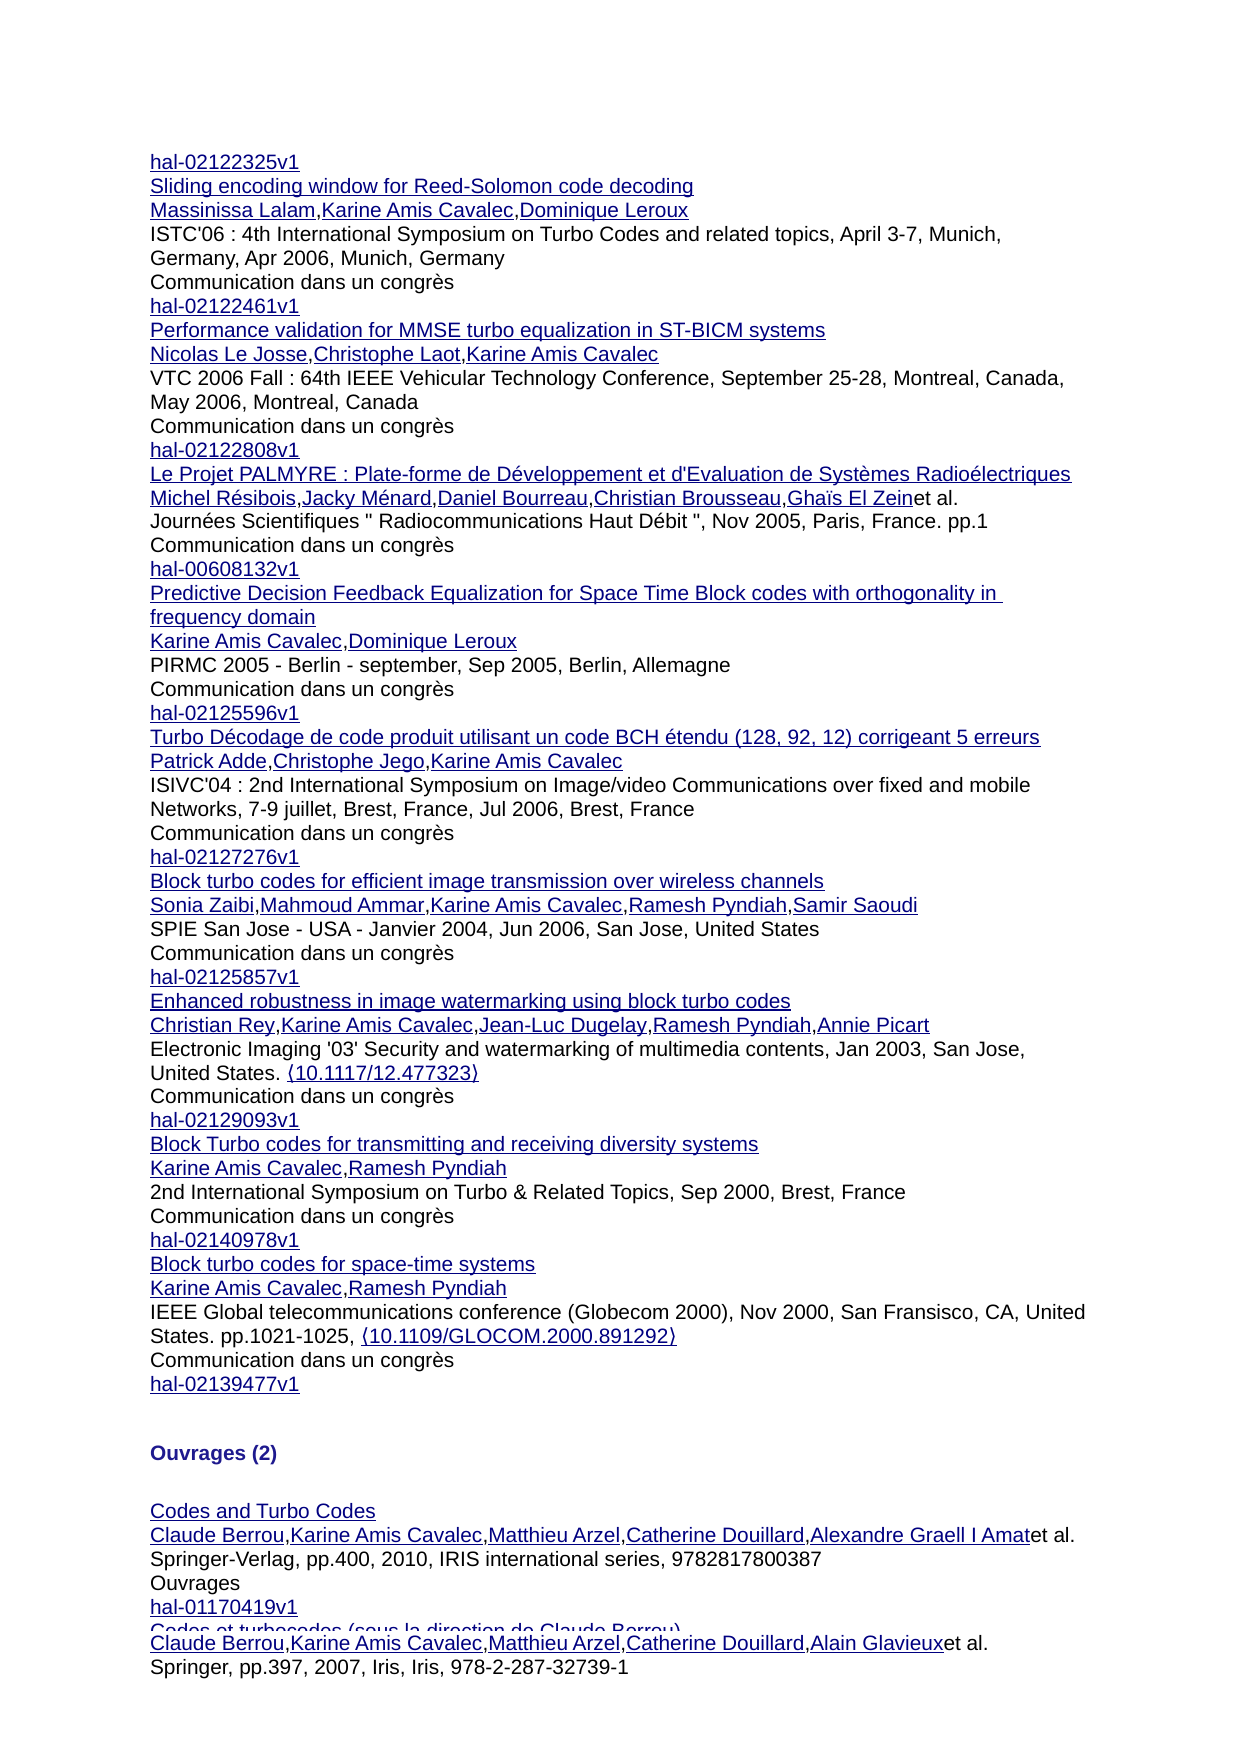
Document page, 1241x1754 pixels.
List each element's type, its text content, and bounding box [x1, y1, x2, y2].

table_cell hal-02122325v1 [150, 150, 1090, 174]
subtitle Ouvrages (2) [150, 1441, 1090, 1464]
table_cell Predictive Decision Feedback Equalization for Space Time Block codes with orthogonality in frequency domain Karine Amis Cavalec,Dominique Leroux PIRMC 2005 - Berlin - september, Sep 2005, Berlin, Allemagne Communication dans un congrès hal-02125596v1 [150, 581, 1090, 725]
table_cell Block turbo codes for space-time systems Karine Amis Cavalec,Ramesh Pyndiah IEEE Global telecommunications conference (Globecom 2000), Nov 2000, San Fransisco, CA, United States. pp.1021-1025, ⟨10.1109/GLOCOM.2000.891292⟩ Communication dans un congrès hal-02139477v1 [150, 1252, 1090, 1396]
table_cell Sliding encoding window for Reed-Solomon code decoding Massinissa Lalam,Karine Amis Cavalec,Dominique Leroux ISTC'06 : 4th International Symposium on Turbo Codes and related topics, April 3-7, Munich, Germany, Apr 2006, Munich, Germany Communication dans un congrès hal-02122461v1 [150, 174, 1090, 318]
table_cell Block Turbo codes for transmitting and receiving diversity systems Karine Amis Cavalec,Ramesh Pyndiah 2nd International Symposium on Turbo & Related Topics, Sep 2000, Brest, France Communication dans un congrès hal-02140978v1 [150, 1132, 1090, 1252]
table_header Codes and Turbo Codes Claude Berrou,Karine Amis Cavalec,Matthieu Arzel,Catherine Douillard,Alexandre Graell I Amatet al. Springer-Verlag, pp.400, 2010, IRIS international series, 9782817800387 Ouvrages hal-01170419v1 [150, 1499, 1090, 1619]
table_cell Enhanced robustness in image watermarking using block turbo codes Christian Rey,Karine Amis Cavalec,Jean-Luc Dugelay,Ramesh Pyndiah,Annie Picart Electronic Imaging '03' Security and watermarking of multimedia contents, Jan 2003, San Jose, United States. ⟨10.1117/12.477323⟩ Communication dans un congrès hal-02129093v1 [150, 989, 1090, 1132]
table_cell Performance validation for MMSE turbo equalization in ST-BICM systems Nicolas Le Josse,Christophe Laot,Karine Amis Cavalec VTC 2006 Fall : 64th IEEE Vehicular Technology Conference, September 25-28, Montreal, Canada, May 2006, Montreal, Canada Communication dans un congrès hal-02122808v1 [150, 318, 1090, 461]
table_cell Turbo Décodage de code produit utilisant un code BCH étendu (128, 92, 12) corrigeant 5 erreurs Patrick Adde,Christophe Jego,Karine Amis Cavalec ISIVC'04 : 2nd International Symposium on Image/video Communications over fixed and mobile Networks, 7-9 juillet, Brest, France, Jul 2006, Brest, France Communication dans un congrès hal-02127276v1 [150, 725, 1090, 869]
table_cell Le Projet PALMYRE : Plate-forme de Développement et d'Evaluation de Systèmes Radioélectriques Michel Résibois,Jacky Ménard,Daniel Bourreau,Christian Brousseau,Ghaïs El Zeinet al. Journées Scientifiques " Radiocommunications Haut Débit ", Nov 2005, Paris, France. pp.1 Communication dans un congrès hal-00608132v1 [150, 461, 1090, 581]
table_cell Codes et turbocodes (sous la direction de Claude Berrou) Claude Berrou,Karine Amis Cavalec,Matthieu Arzel,Catherine Douillard,Alain Glavieuxet al. Springer, pp.397, 2007, Iris, Iris, 978-2-287-32739-1 [150, 1619, 1090, 1679]
table_cell Block turbo codes for efficient image transmission over wireless channels Sonia Zaibi,Mahmoud Ammar,Karine Amis Cavalec,Ramesh Pyndiah,Samir Saoudi SPIE San Jose - USA - Janvier 2004, Jun 2006, San Jose, United States Communication dans un congrès hal-02125857v1 [150, 869, 1090, 988]
